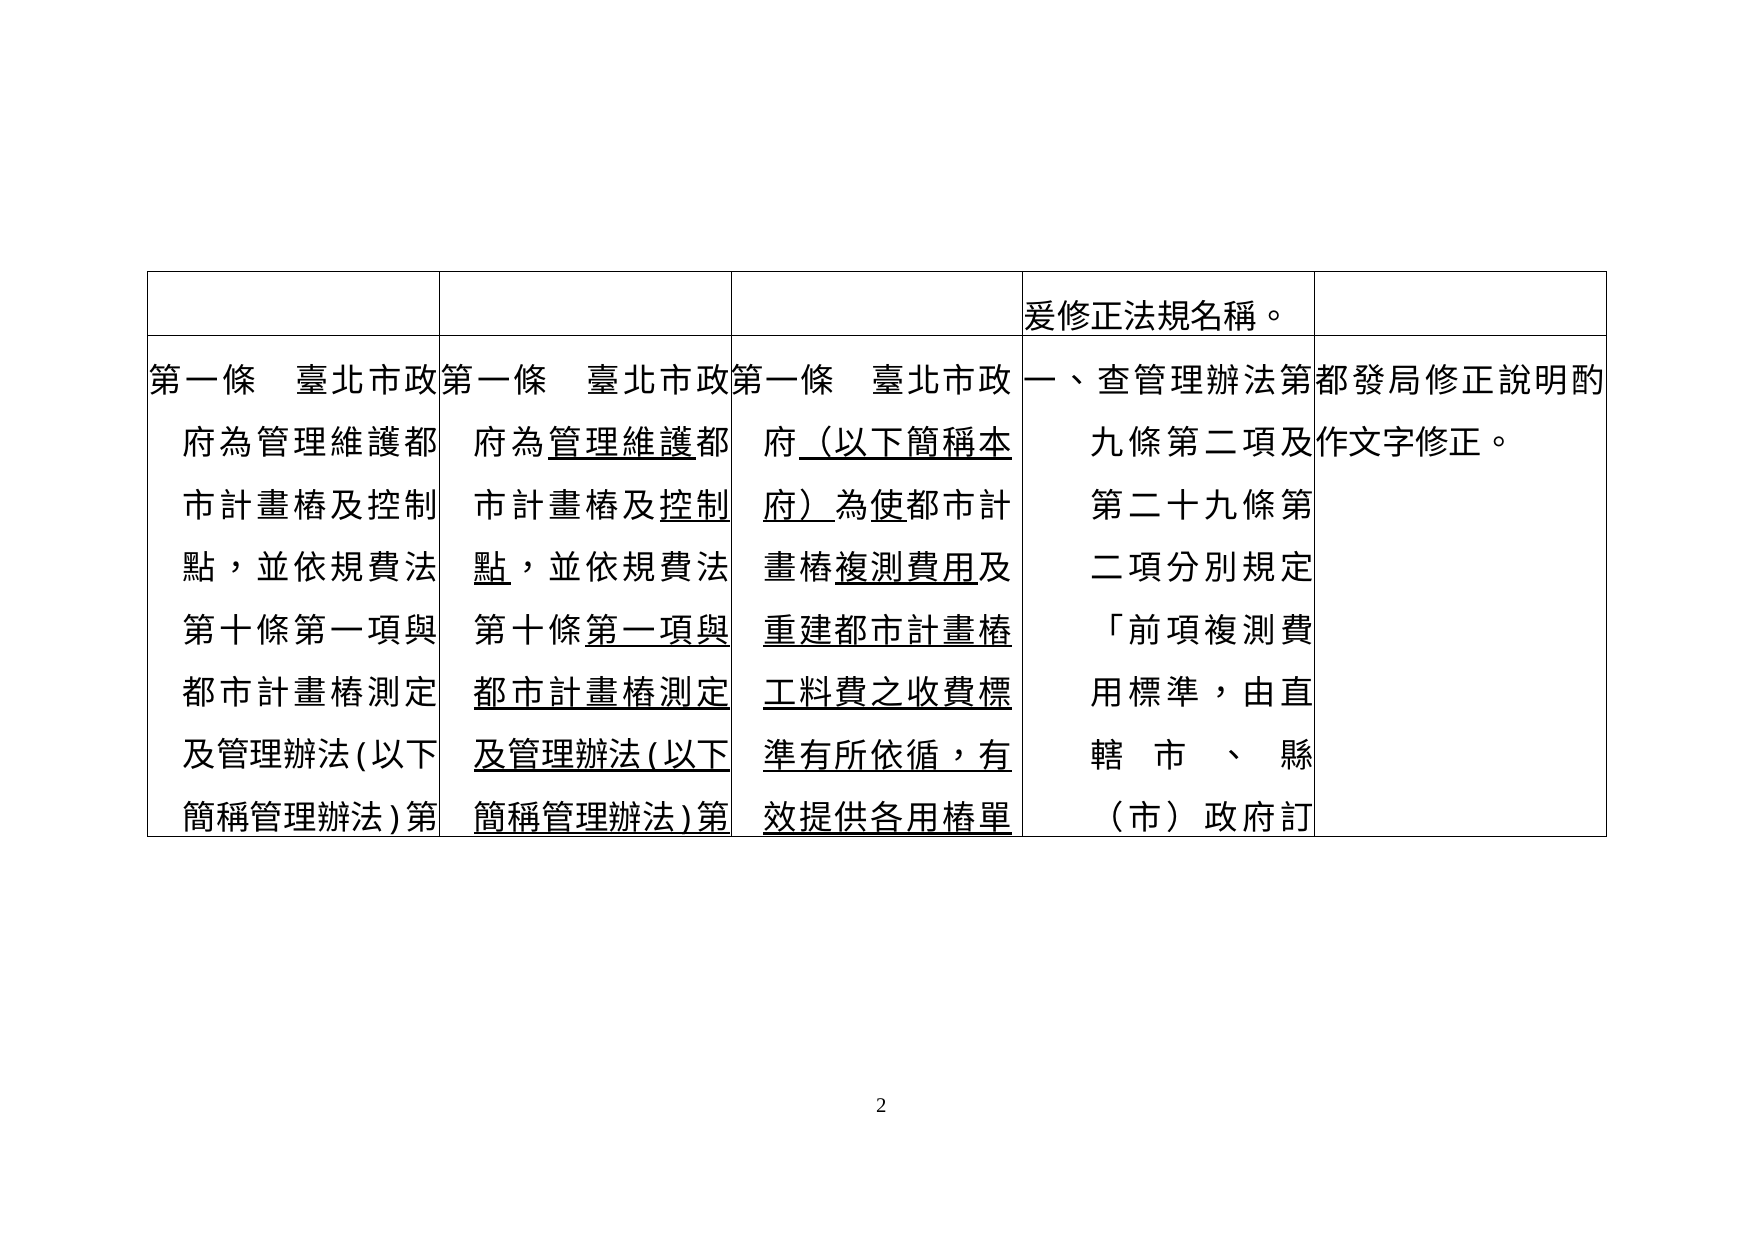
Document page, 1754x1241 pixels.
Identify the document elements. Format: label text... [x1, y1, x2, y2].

table_cell 第一條 臺北市政府為管理維護都市計畫樁及控制點，並依規費法第十條第一項與都市計畫樁測定及管理辦法(以下簡稱管理辦法)第 [148, 336, 439, 836]
table_cell [148, 272, 439, 335]
table_cell [732, 272, 1022, 335]
table_cell 都發局修正說明酌作文字修正。 [1315, 336, 1606, 836]
table_cell [1315, 272, 1606, 335]
table_cell 爰修正法規名稱。 [1023, 272, 1314, 335]
table_cell [440, 272, 731, 335]
table_cell 一、查管理辦法第九條第二項及第二十九條第二項分別規定「前項複測費用標準，由直轄市、縣（市）政府訂 [1023, 336, 1314, 836]
table_cell 第一條 臺北市政府為管理維護都市計畫樁及控制點，並依規費法第十條第一項與都市計畫樁測定及管理辦法(以下簡稱管理辦法)第 [440, 336, 731, 836]
table_cell 第一條 臺北市政府（以下簡稱本府）為使都市計畫樁複測費用及重建都市計畫樁工料費之收費標準有所依循，有效提供各用樁單 [732, 336, 1022, 836]
